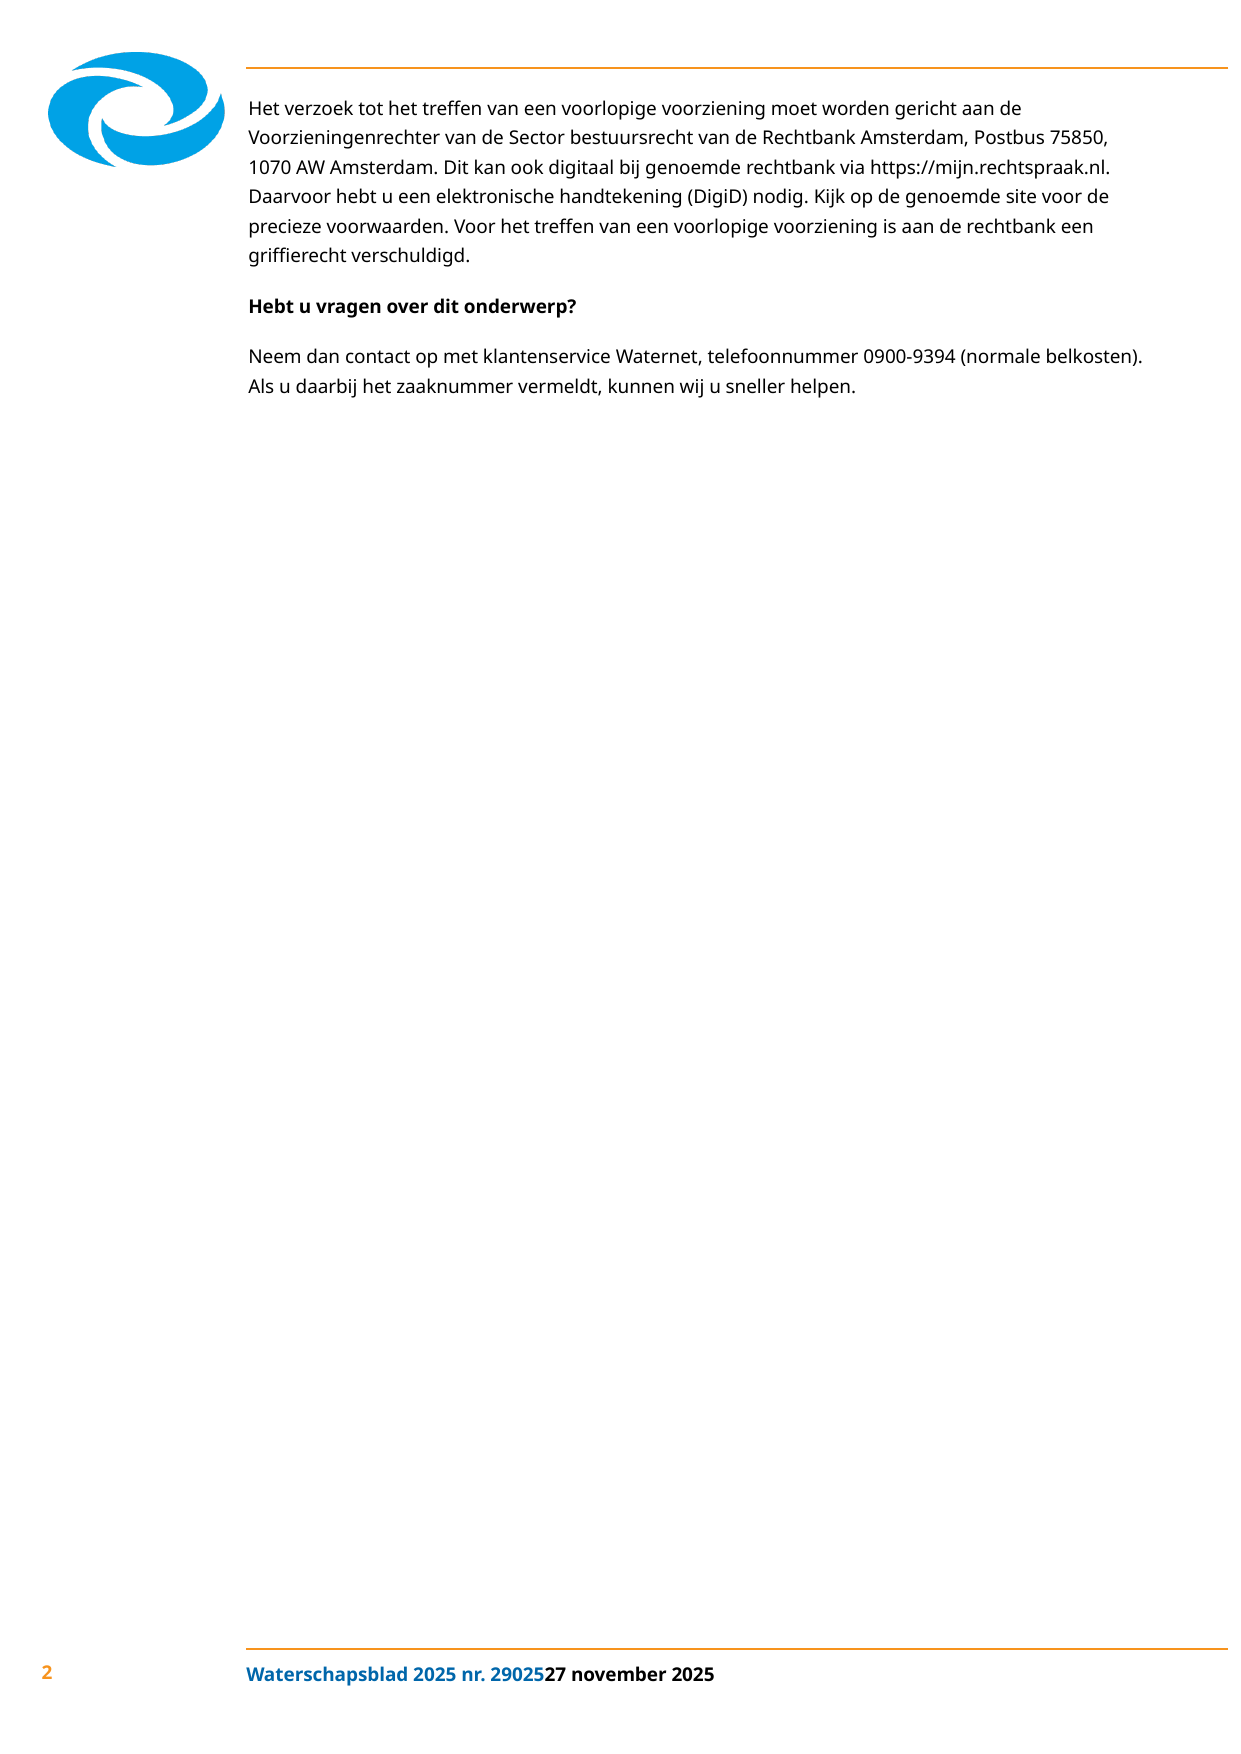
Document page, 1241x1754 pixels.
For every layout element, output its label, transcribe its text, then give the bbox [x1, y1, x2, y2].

text Neem dan contact op met klantenservice Waternet, telefoonnummer 0900-9394 (normale belkosten). Als u daarbij het zaaknummer vermeldt, kunnen wij u sneller helpen. [248, 343, 1152, 399]
text Hebt u vragen over dit onderwerp? [248, 293, 1152, 319]
picture [41, 47, 231, 172]
text Het verzoek tot het treffen van een voorlopige voorziening moet worden gericht aan de Voorzieningenrechter van de Sector bestuursrecht van de Rechtbank Amsterdam, Postbus 75850, 1070 AW Amsterdam. Dit kan ook digitaal bij genoemde rechtbank via https://mijn.rechtspraak.nl. Daarvoor hebt u een elektronische handtekening (DigiD) nodig. Kijk op de genoemde site voor de precieze voorwaarden. Voor het treffen van een voorlopige voorziening is aan de rechtbank een griffierecht verschuldigd. [248, 95, 1152, 268]
